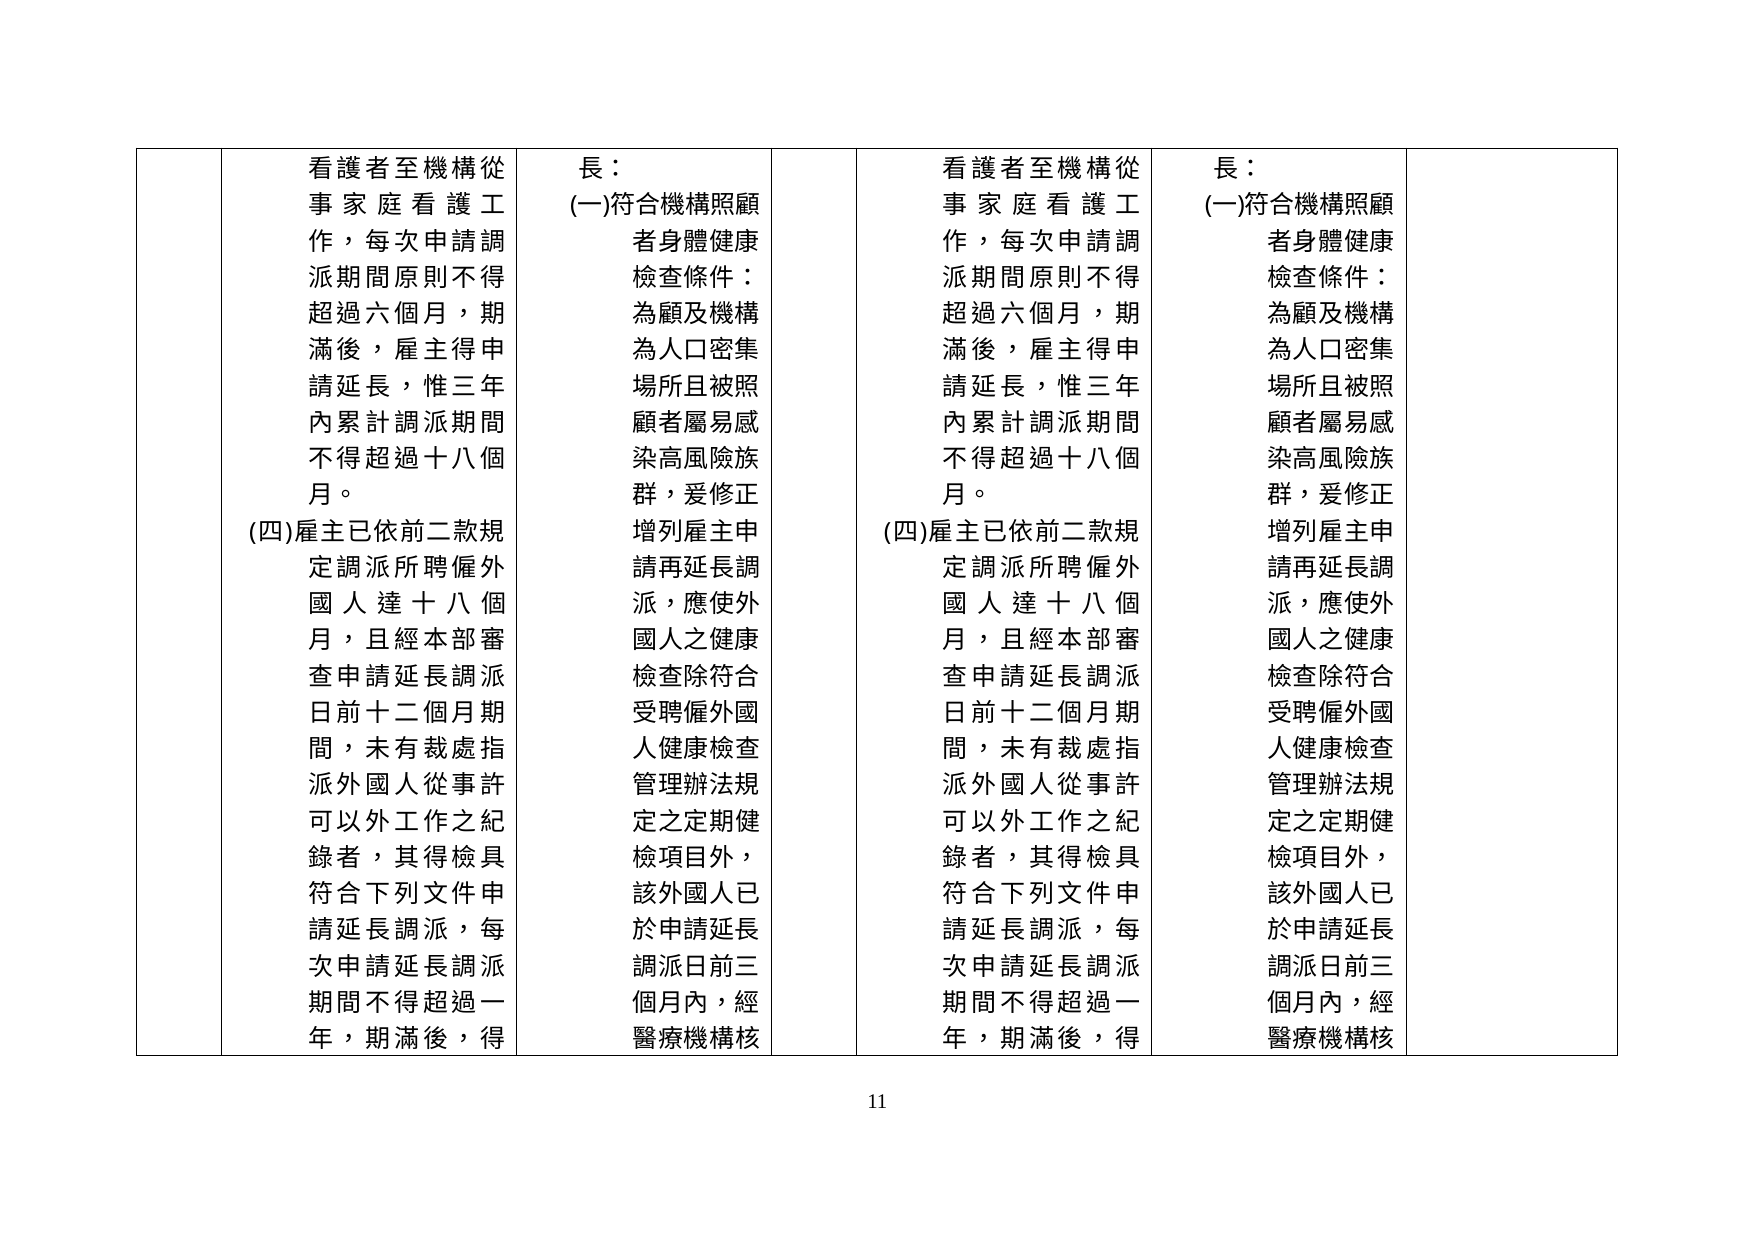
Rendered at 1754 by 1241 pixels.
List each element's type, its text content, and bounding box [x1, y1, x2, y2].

table_cell 看護者至機構從事家庭看護工作，每次申請調派期間原則不得超過六個月，期滿後，雇主得申請延長，惟三年內累計調派期間不得超過十八個月。 (四)雇主已依前二款規定調派所聘僱外國人達十八個月，且經本部審查申請延長調派日前十二個月期間，未有裁處指派外國人從事許可以外工作之紀錄者，其得檢具符合下列文件申請延長調派，每次申請延長調派期間不得超過一年，期滿後，得 [857, 149, 1151, 1055]
table_cell 長： (一)符合機構照顧者身體健康檢查條件：為顧及機構為人口密集場所且被照顧者屬易感染高風險族群，爰修正增列雇主申請再延長調派，應使外國人之健康檢查除符合受聘僱外國人健康檢查管理辦法規定之定期健檢項目外，該外國人已於申請延長調派日前三個月內，經醫療機構核 [517, 149, 771, 1055]
table_cell [137, 149, 221, 1055]
table_cell 看護者至機構從事家庭看護工作，每次申請調派期間原則不得超過六個月，期滿後，雇主得申請延長，惟三年內累計調派期間不得超過十八個月。 (四)雇主已依前二款規定調派所聘僱外國人達十八個月，且經本部審查申請延長調派日前十二個月期間，未有裁處指派外國人從事許可以外工作之紀錄者，其得檢具符合下列文件申請延長調派，每次申請延長調派期間不得超過一年，期滿後，得 [222, 149, 516, 1055]
table_cell [772, 149, 856, 1055]
table_cell 長： (一)符合機構照顧者身體健康檢查條件：為顧及機構為人口密集場所且被照顧者屬易感染高風險族群，爰修正增列雇主申請再延長調派，應使外國人之健康檢查除符合受聘僱外國人健康檢查管理辦法規定之定期健檢項目外，該外國人已於申請延長調派日前三個月內，經醫療機構核 [1152, 149, 1406, 1055]
table_cell [1407, 149, 1617, 1055]
